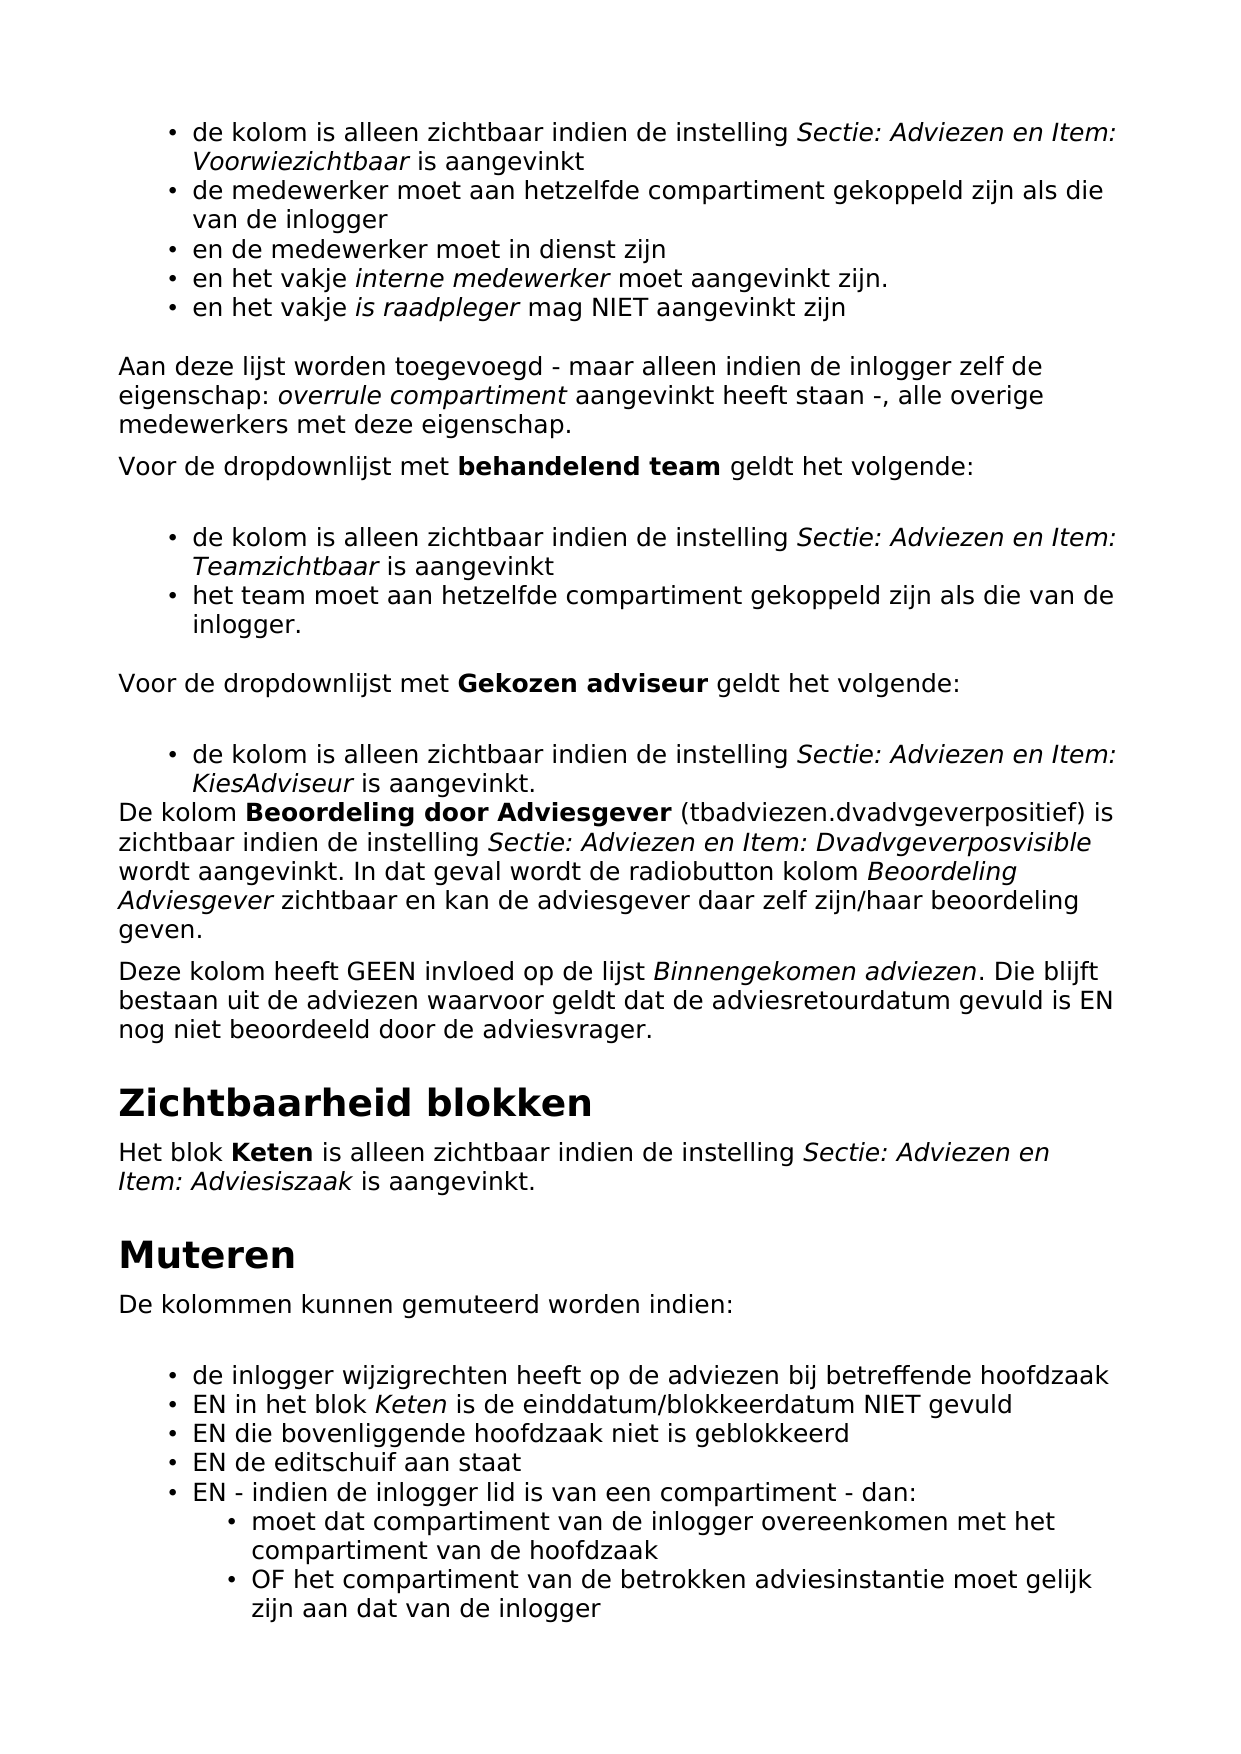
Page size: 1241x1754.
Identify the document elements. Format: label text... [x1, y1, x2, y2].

list moet dat compartiment van de inlogger overeenkomen met het compartiment van de hoofdzaak [236, 1507, 1122, 1565]
list OF het compartiment van de betrokken adviesinstantie moet gelijk zijn aan dat van de inlogger [236, 1565, 1122, 1624]
list de kolom is alleen zichtbaar indien de instelling Sectie: Adviezen en Item: KiesAdviseur is aangevinkt. [177, 740, 1122, 798]
list EN de editschuif aan staat [177, 1449, 1122, 1478]
list EN die bovenliggende hoofdzaak niet is geblokkeerd [177, 1419, 1122, 1449]
text Aan deze lijst worden toegevoegd - maar alleen indien de inlogger zelf de eigenschap: overrule compartiment aangevinkt heeft staan -, alle overige medewerkers met deze eigenschap. [118, 352, 1122, 439]
subtitle Zichtbaarheid blokken [118, 1082, 1122, 1126]
list de kolom is alleen zichtbaar indien de instelling Sectie: Adviezen en Item: Teamzichtbaar is aangevinkt [177, 523, 1122, 581]
text De kolom Beoordeling door Adviesgever (tbadviezen.dvadvgeverpositief) is zichtbaar indien de instelling Sectie: Adviezen en Item: Dvadvgeverposvisible wordt aangevinkt. In dat geval wordt de radiobutton kolom Beoordeling Adviesgever zichtbaar en kan de adviesgever daar zelf zijn/haar beoordeling geven. [118, 798, 1122, 944]
text Het blok Keten is alleen zichtbaar indien de instelling Sectie: Adviezen en Item: Adviesiszaak is aangevinkt. [118, 1138, 1122, 1196]
text Voor de dropdownlijst met behandelend team geldt het volgende: [118, 452, 1122, 481]
list EN - indien de inlogger lid is van een compartiment - dan: [177, 1478, 1122, 1507]
list en het vakje interne medewerker moet aangevinkt zijn. [177, 264, 1122, 293]
list en het vakje is raadpleger mag NIET aangevinkt zijn [177, 293, 1122, 322]
text De kolommen kunnen gemuteerd worden indien: [118, 1290, 1122, 1319]
list de kolom is alleen zichtbaar indien de instelling Sectie: Adviezen en Item: Voorwiezichtbaar is aangevinkt [177, 118, 1122, 176]
text Voor de dropdownlijst met Gekozen adviseur geldt het volgende: [118, 669, 1122, 698]
list de inlogger wijzigrechten heeft op de adviezen bij betreffende hoofdzaak [177, 1361, 1122, 1390]
list het team moet aan hetzelfde compartiment gekoppeld zijn als die van de inlogger. [177, 581, 1122, 639]
list de medewerker moet aan hetzelfde compartiment gekoppeld zijn als die van de inlogger [177, 176, 1122, 235]
list en de medewerker moet in dienst zijn [177, 235, 1122, 264]
list EN in het blok Keten is de einddatum/blokkeerdatum NIET gevuld [177, 1390, 1122, 1419]
text Deze kolom heeft GEEN invloed op de lijst Binnengekomen adviezen. Die blijft bestaan uit de adviezen waarvoor geldt dat de adviesretourdatum gevuld is EN nog niet beoordeeld door de adviesvrager. [118, 957, 1122, 1044]
subtitle Muteren [118, 1234, 1122, 1277]
